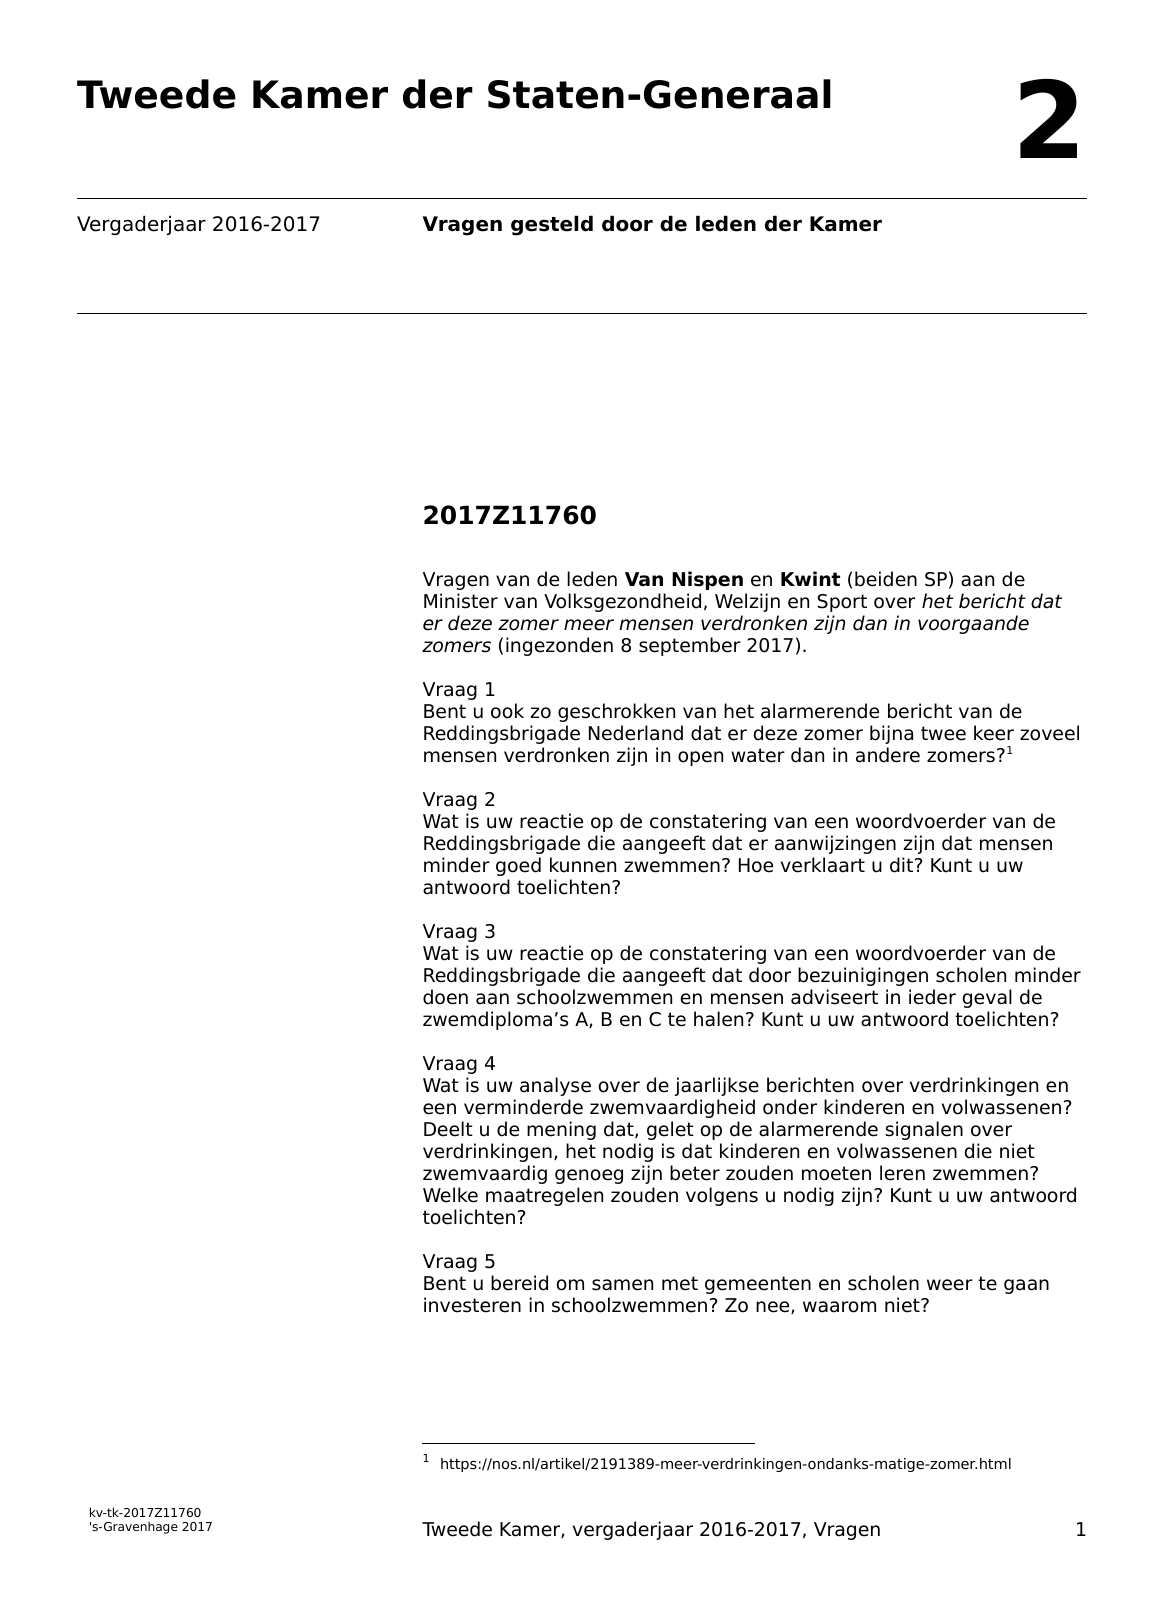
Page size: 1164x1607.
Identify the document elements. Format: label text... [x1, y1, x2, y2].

table_cell Vergaderjaar 2016-2017 [77, 199, 422, 313]
text Wat is uw reactie op de constatering van een woordvoerder van de Reddingsbrigade die aangeeft dat door bezuinigingen scholen minder doen aan schoolzwemmen en mensen adviseert in ieder geval de zwemdiploma’s A, B en C te halen? Kunt u uw antwoord toelichten? [422, 943, 1087, 1031]
table_header 2 [886, 59, 1087, 198]
text 's-Gravenhage 2017 [88, 1520, 323, 1534]
text Vraag 1 [422, 679, 1087, 701]
text Vraag 5 [422, 1251, 1087, 1273]
text Vragen van de leden Van Nispen en Kwint (beiden SP) aan de Minister van Volksgezondheid, Welzijn en Sport over het bericht dat er deze zomer meer mensen verdronken zijn dan in voorgaande zomers (ingezonden 8 september 2017). [422, 569, 1087, 657]
table_header Tweede Kamer der Staten-Generaal [77, 59, 886, 198]
text Vraag 2 [422, 789, 1087, 811]
text Vraag 4 [422, 1053, 1087, 1075]
text Wat is uw reactie op de constatering van een woordvoerder van de Reddingsbrigade die aangeeft dat er aanwijzingen zijn dat mensen minder goed kunnen zwemmen? Hoe verklaart u dit? Kunt u uw antwoord toelichten? [422, 811, 1087, 899]
text Wat is uw analyse over de jaarlijkse berichten over verdrinkingen en een verminderde zwemvaardigheid onder kinderen en volwassenen? Deelt u de mening dat, gelet op de alarmerende signalen over verdrinkingen, het nodig is dat kinderen en volwassenen die niet zwemvaardig genoeg zijn beter zouden moeten leren zwemmen? Welke maatregelen zouden volgens u nodig zijn? Kunt u uw antwoord toelichten? [422, 1075, 1087, 1229]
text https://nos.nl/artikel/2191389-meer-verdrinkingen-ondanks-matige-zomer.html [422, 1452, 1087, 1474]
text Bent u bereid om samen met gemeenten en scholen weer te gaan investeren in schoolzwemmen? Zo nee, waarom niet? [422, 1273, 1087, 1317]
text Bent u ook zo geschrokken van het alarmerende bericht van de Reddingsbrigade Nederland dat er deze zomer bijna twee keer zoveel mensen verdronken zijn in open water dan in andere zomers? [422, 701, 1087, 767]
table_cell Vragen gesteld door de leden der Kamer [422, 199, 1087, 313]
text kv-tk-2017Z11760 [88, 1506, 323, 1520]
text 2017Z11760 [422, 501, 1087, 531]
text Vraag 3 [422, 921, 1087, 943]
